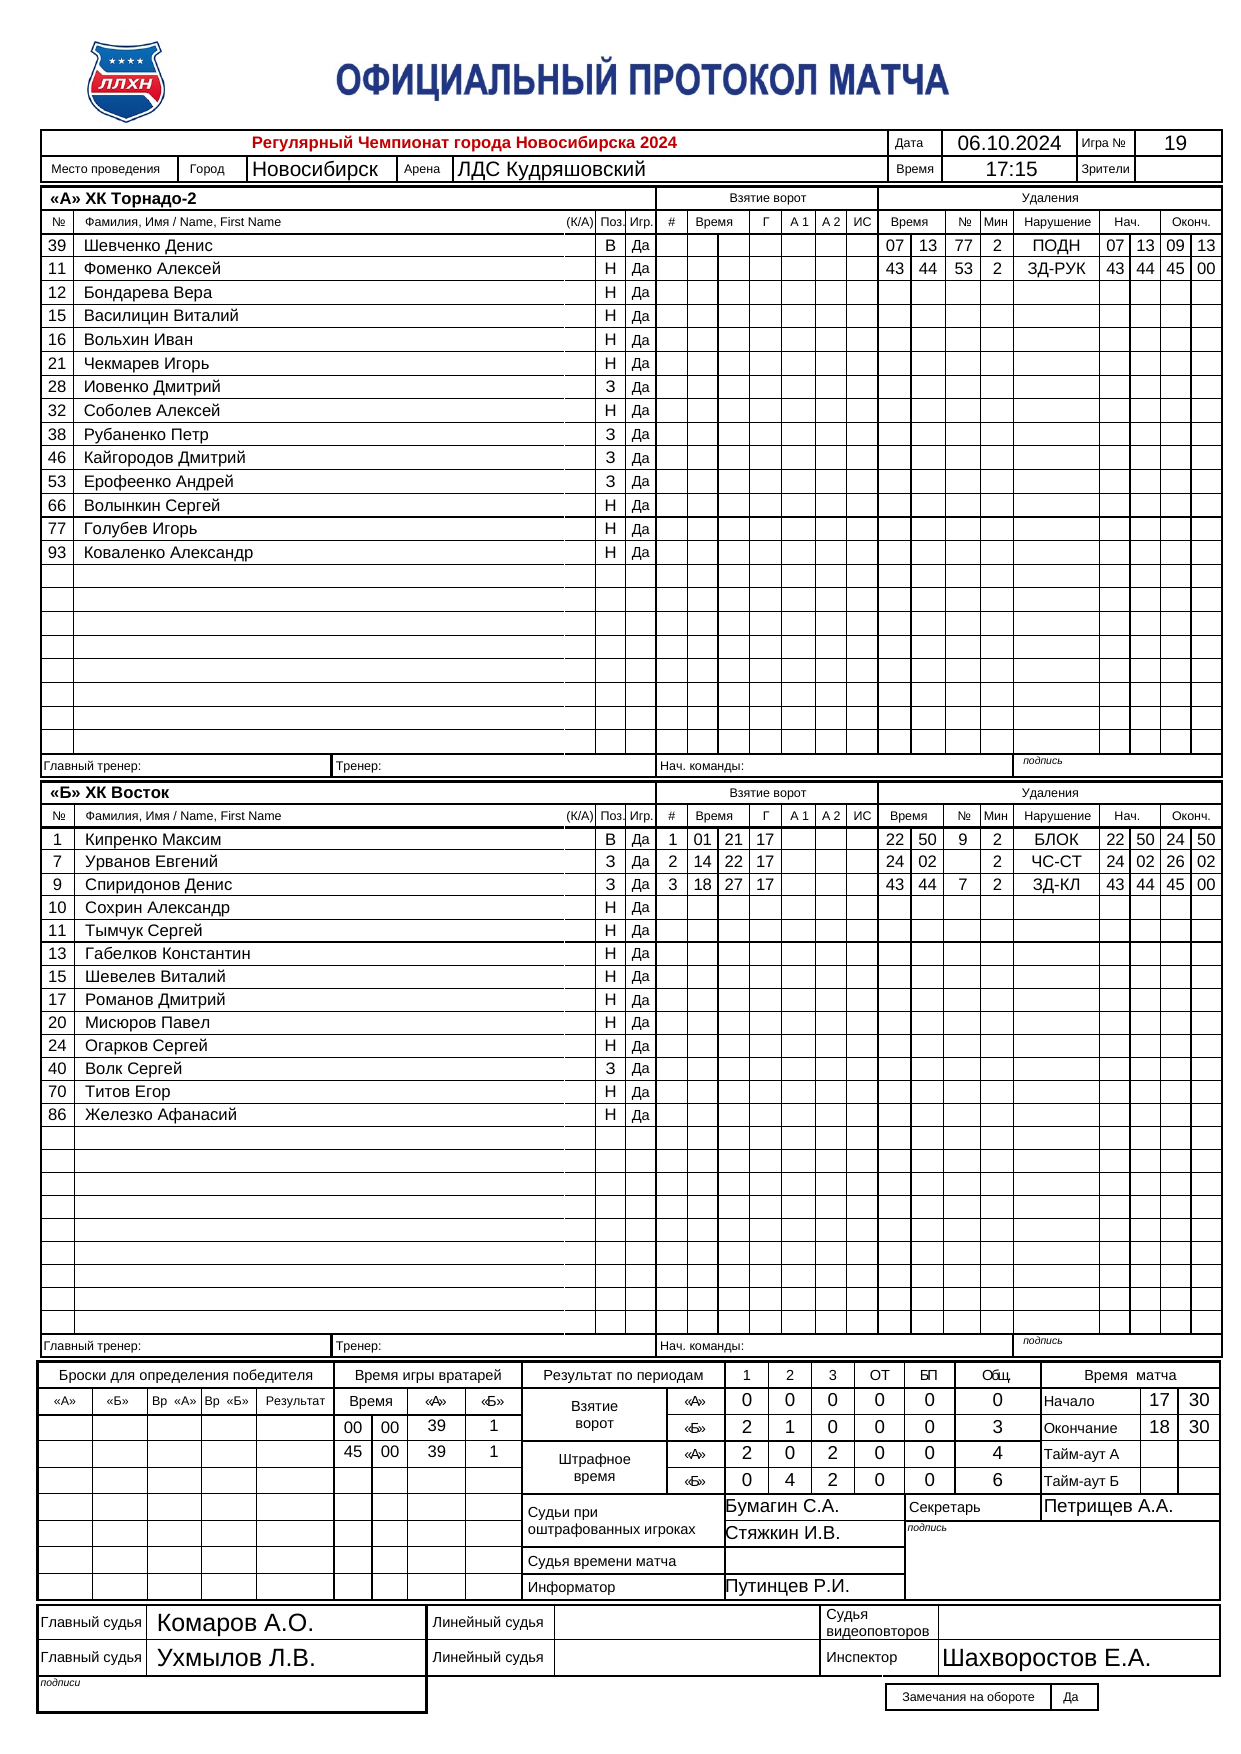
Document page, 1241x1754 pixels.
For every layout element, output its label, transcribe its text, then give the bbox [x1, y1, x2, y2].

table_cell [688, 707, 717, 729]
table_cell [782, 423, 815, 445]
table_cell [816, 920, 846, 941]
table_cell Титов Егор [75, 1081, 564, 1103]
table_cell [335, 1574, 371, 1599]
table_cell Тайм-аут А [1042, 1441, 1140, 1467]
table_cell [879, 1012, 910, 1033]
table_cell 39 [408, 1441, 465, 1467]
table_cell З [596, 470, 625, 493]
table_cell [1161, 399, 1190, 422]
table_cell [981, 1012, 1013, 1033]
table_cell [657, 1035, 687, 1057]
table_cell [912, 1242, 943, 1264]
table_cell [466, 1521, 521, 1546]
table_cell 32 [42, 399, 73, 422]
table_cell [847, 235, 877, 256]
table_cell [750, 565, 781, 587]
table_cell [1100, 1219, 1129, 1241]
table_cell [565, 1035, 595, 1057]
table_cell [816, 1012, 846, 1033]
table_cell [75, 1173, 564, 1195]
table_cell [944, 850, 980, 872]
table_header Да [1052, 1685, 1097, 1709]
table_cell [981, 423, 1013, 445]
table_cell [42, 659, 73, 682]
table_cell [782, 565, 815, 587]
table_cell Вр «А» [148, 1389, 201, 1413]
table_cell [626, 1173, 655, 1195]
table_cell [750, 235, 781, 256]
table_cell Нач. [1100, 211, 1160, 233]
table_cell [202, 1494, 256, 1520]
table_cell [75, 1196, 564, 1218]
table_cell [912, 352, 945, 374]
table_cell [981, 1173, 1013, 1195]
table_cell № [42, 211, 73, 233]
table_cell [1192, 1265, 1221, 1287]
table_cell [428, 1677, 882, 1711]
table_cell Комаров А.О. [147, 1606, 425, 1639]
table_cell [750, 423, 781, 445]
table_cell Да [626, 1104, 655, 1126]
table_cell 00 [373, 1441, 407, 1467]
table_cell [816, 541, 846, 564]
table_cell [257, 1494, 333, 1520]
table_cell [565, 659, 595, 682]
table_cell [719, 352, 749, 374]
table_cell [1100, 1150, 1129, 1172]
table_cell [719, 1173, 749, 1195]
table_cell [1014, 636, 1099, 658]
table_cell [74, 659, 564, 682]
table_cell Тымчук Сергей [75, 920, 564, 941]
table_cell [816, 707, 846, 729]
table_cell [912, 612, 945, 634]
table_cell [257, 1521, 333, 1546]
table_cell [782, 1288, 815, 1310]
table_cell 20 [42, 1012, 74, 1033]
table_cell 13 [1131, 235, 1160, 256]
table_cell Н [596, 328, 625, 351]
table_cell Н [596, 494, 625, 516]
table_cell [1100, 707, 1129, 729]
table_cell Главный судья [39, 1640, 146, 1675]
table_cell Огарков Сергей [75, 1035, 564, 1057]
table_cell 0 [905, 1442, 954, 1467]
table_cell [39, 1494, 92, 1520]
table_cell [719, 588, 749, 611]
table_cell [847, 896, 877, 918]
table_cell [1131, 636, 1160, 658]
table_cell [1131, 565, 1160, 587]
table_cell [944, 1242, 980, 1264]
table_cell [688, 518, 717, 540]
table_cell [626, 683, 655, 706]
table_cell «А» [408, 1389, 465, 1413]
table_cell 01 [688, 829, 717, 849]
table_cell [93, 1574, 147, 1599]
table_cell [1100, 1127, 1129, 1149]
table_header Удаления [879, 188, 1221, 209]
table_cell 17 [42, 989, 74, 1011]
table_cell [847, 588, 877, 611]
table_cell [719, 683, 749, 706]
table_cell Да [626, 850, 655, 872]
table_cell [847, 1035, 877, 1057]
table_cell [816, 1058, 846, 1079]
table_cell [879, 1196, 910, 1218]
table_cell [335, 1547, 371, 1573]
table_cell [719, 659, 749, 682]
table_cell Н [596, 541, 625, 564]
table_cell 24 [1161, 829, 1190, 849]
table_cell [912, 399, 945, 422]
table_cell [750, 612, 781, 634]
table_cell [596, 1127, 625, 1149]
table_cell [596, 636, 625, 658]
table_header Замечания на обороте [887, 1685, 1050, 1709]
table_cell [750, 659, 781, 682]
table_cell [688, 328, 717, 351]
table_cell [657, 707, 687, 729]
table_cell 15 [42, 966, 74, 987]
table_cell Мин [981, 805, 1013, 826]
table_cell [1192, 1127, 1221, 1149]
table_cell [750, 1104, 781, 1126]
table_cell [335, 1468, 371, 1493]
table_cell [42, 1173, 74, 1195]
table_cell № [946, 211, 980, 233]
table_cell БЛОК [1014, 829, 1099, 849]
table_cell [1192, 1242, 1221, 1264]
table_cell [1100, 305, 1129, 327]
table_cell [719, 707, 749, 729]
table_cell 9 [944, 829, 980, 849]
table_cell Н [596, 399, 625, 422]
table_cell [555, 1640, 819, 1675]
table_cell [565, 1288, 595, 1310]
table_cell [1100, 541, 1129, 564]
table_cell 1 [466, 1416, 521, 1440]
table_cell [626, 1219, 655, 1241]
table_cell [912, 494, 945, 516]
table_cell Бумагин С.А. [726, 1495, 904, 1520]
table_cell 2 [812, 1442, 854, 1467]
table_cell [847, 1012, 877, 1033]
table_cell [719, 1127, 749, 1149]
table_cell [657, 1012, 687, 1033]
table_cell [1161, 707, 1190, 729]
table_cell [719, 966, 749, 987]
table_cell Мин [981, 211, 1013, 233]
table_cell [1161, 588, 1190, 611]
table_cell [1131, 920, 1160, 941]
table_cell [565, 829, 595, 849]
table_cell [1100, 470, 1129, 493]
table_cell [816, 1311, 846, 1333]
table_cell [879, 989, 910, 1011]
table_cell 30 [1179, 1415, 1219, 1440]
table_cell [719, 612, 749, 634]
table_cell [879, 470, 910, 493]
table_cell [750, 920, 781, 941]
table_cell [847, 707, 877, 729]
table_cell [1192, 989, 1221, 1011]
table_cell Да [626, 1081, 655, 1103]
table_cell [1100, 896, 1129, 918]
table_cell [719, 1058, 749, 1079]
table_cell [565, 850, 595, 872]
table_cell [39, 1521, 92, 1546]
table_cell [946, 518, 980, 540]
table_cell [1131, 1265, 1160, 1287]
table_cell [596, 659, 625, 682]
table_cell [1014, 1173, 1099, 1195]
table_cell [782, 305, 815, 327]
table_cell [565, 1265, 595, 1287]
table_cell [1100, 1081, 1129, 1103]
table_cell [750, 588, 781, 611]
table_cell Да [626, 874, 655, 895]
table_cell [1100, 518, 1129, 540]
table_cell Место проведения [42, 157, 177, 181]
table_cell [879, 612, 910, 634]
table_cell [816, 943, 846, 964]
table_cell [626, 1150, 655, 1172]
table_cell [1014, 494, 1099, 516]
table_cell [657, 423, 687, 445]
table_cell Г [750, 211, 781, 233]
table_cell Шевелев Виталий [75, 966, 564, 987]
table_cell [847, 1081, 877, 1103]
table_cell [1161, 1081, 1190, 1103]
table_cell [39, 1574, 92, 1599]
table_cell [1131, 1196, 1160, 1218]
table_cell Н [596, 1012, 625, 1033]
table_cell [750, 1265, 781, 1287]
table_cell [719, 1150, 749, 1172]
table_cell [1192, 305, 1221, 327]
table_cell [565, 874, 595, 895]
table_cell Н [596, 896, 625, 918]
table_cell [1131, 541, 1160, 564]
table_header 19 [1136, 131, 1221, 155]
table_cell 13 [1192, 235, 1221, 256]
table_cell [750, 446, 781, 469]
table_cell [981, 470, 1013, 493]
table_cell [657, 1196, 687, 1218]
table_cell [946, 494, 980, 516]
table_cell [657, 730, 687, 753]
table_cell [657, 1081, 687, 1103]
table_cell [466, 1468, 521, 1493]
table_cell [74, 565, 564, 587]
table_cell [750, 989, 781, 1011]
table_cell [148, 1547, 201, 1573]
table_cell 0 [905, 1468, 954, 1493]
table_cell Н [596, 943, 625, 964]
table_cell 43 [879, 874, 910, 895]
table_cell Соболев Алексей [74, 399, 564, 422]
table_cell [782, 1035, 815, 1057]
table_cell 7 [944, 874, 980, 895]
table_cell [879, 352, 910, 374]
table_cell [688, 683, 717, 706]
table_cell [1014, 896, 1099, 918]
table_cell [750, 1242, 781, 1264]
table_cell [565, 966, 595, 987]
table_cell [816, 1242, 846, 1264]
table_cell [816, 1127, 846, 1149]
table_cell [1100, 1196, 1129, 1218]
table_cell [657, 446, 687, 469]
table_cell [946, 588, 980, 611]
table_cell Чекмарев Игорь [74, 352, 564, 374]
table_cell [373, 1494, 407, 1520]
table_cell «Б» [93, 1389, 147, 1413]
table_cell [726, 1548, 904, 1573]
table_cell Да [626, 989, 655, 1011]
table_cell 4 [769, 1468, 811, 1493]
table_cell [816, 1219, 846, 1241]
table_cell [1014, 1150, 1099, 1172]
table_cell [1192, 470, 1221, 493]
table_cell [782, 989, 815, 1011]
table_cell [565, 989, 595, 1011]
table_cell Судья времени матча [523, 1548, 724, 1573]
table_cell [1161, 1242, 1190, 1264]
table_cell [335, 1494, 371, 1520]
table_cell [688, 1150, 717, 1172]
table_cell 3 [657, 874, 687, 895]
table_cell 43 [1100, 874, 1129, 895]
table_cell [879, 896, 910, 918]
table_cell Время [688, 211, 749, 233]
table_cell 27 [719, 874, 749, 895]
table_cell Романов Дмитрий [75, 989, 564, 1011]
table_cell [565, 541, 595, 564]
table_cell Судьи при оштрафованных игроках [523, 1495, 724, 1546]
table_cell [879, 399, 910, 422]
table_header Время игры вратарей [335, 1363, 521, 1387]
table_cell [335, 1521, 371, 1546]
table_cell 17:15 [943, 157, 1076, 181]
table_cell [1100, 352, 1129, 374]
table_cell [750, 896, 781, 918]
table_cell 0 [855, 1389, 904, 1413]
table_cell [981, 352, 1013, 374]
table_cell [1161, 989, 1190, 1011]
table_cell Да [626, 541, 655, 564]
table_cell Да [626, 352, 655, 374]
table_cell Фамилия, Имя / Name, First Name [75, 805, 565, 826]
table_cell [981, 588, 1013, 611]
table_cell [657, 399, 687, 422]
table_cell [1161, 423, 1190, 445]
table_cell Главный тренер: [42, 755, 330, 776]
table_header ОТ [855, 1363, 904, 1387]
table_cell [1014, 1196, 1099, 1218]
table_cell [847, 829, 877, 849]
table_cell Н [596, 966, 625, 987]
table_cell [657, 1127, 687, 1149]
table_cell 45 [335, 1441, 371, 1467]
table_cell [879, 1311, 910, 1333]
table_cell [596, 1311, 625, 1333]
table_cell [1014, 1288, 1099, 1310]
table_cell [782, 352, 815, 374]
table_cell [1014, 565, 1099, 587]
table_cell [565, 707, 595, 729]
table_cell [944, 989, 980, 1011]
table_header 3 [812, 1363, 854, 1387]
table_cell 30 [1179, 1389, 1219, 1413]
table_cell 17 [750, 850, 781, 872]
table_cell [782, 636, 815, 658]
table_cell [75, 1311, 564, 1333]
table_cell Да [626, 943, 655, 964]
table_cell [1131, 494, 1160, 516]
table_cell [565, 896, 595, 918]
table_cell [847, 989, 877, 1011]
table_cell [1192, 565, 1221, 587]
table_cell [42, 1288, 74, 1310]
table_cell [912, 1058, 943, 1079]
table_cell [750, 730, 781, 753]
table_cell [981, 730, 1013, 753]
table_cell [1014, 1127, 1099, 1149]
table_cell [1014, 1265, 1099, 1287]
table_cell Поз. [596, 211, 625, 233]
table_cell [1192, 920, 1221, 941]
table_header «Б» ХК Восток [42, 783, 655, 803]
table_cell [750, 1035, 781, 1057]
table_cell [565, 305, 595, 327]
table_cell [719, 257, 749, 280]
table_cell [1131, 730, 1160, 753]
table_cell [74, 636, 564, 658]
table_cell [1100, 1288, 1129, 1310]
table_cell [626, 1265, 655, 1287]
table_cell [626, 1288, 655, 1310]
table_cell [1161, 518, 1190, 540]
table_cell [565, 235, 595, 256]
table_cell З [596, 423, 625, 445]
table_cell [596, 1219, 625, 1241]
table_cell [1100, 328, 1129, 351]
table_cell Да [626, 376, 655, 398]
table_cell Поз. [596, 805, 625, 826]
table_cell [93, 1494, 147, 1520]
table_cell [1100, 636, 1129, 658]
table_cell 0 [812, 1389, 854, 1413]
table_cell «Б» [668, 1468, 724, 1493]
table_cell [1014, 305, 1099, 327]
table_cell 6 [956, 1468, 1040, 1493]
table_cell [39, 1416, 92, 1440]
table_cell [1014, 1035, 1099, 1057]
table_cell [719, 518, 749, 540]
table_cell Железко Афанасий [75, 1104, 564, 1126]
table_cell [782, 1311, 815, 1333]
table_cell [912, 1311, 943, 1333]
table_cell [688, 541, 717, 564]
table_cell [93, 1441, 147, 1467]
table_cell [1192, 1081, 1221, 1103]
table_cell [1161, 1288, 1190, 1310]
table_cell Иовенко Дмитрий [74, 376, 564, 398]
table_cell [408, 1468, 465, 1493]
table_cell 0 [905, 1415, 954, 1440]
table_cell Новосибирск [248, 157, 396, 181]
table_cell [782, 541, 815, 564]
table_cell [688, 1219, 717, 1241]
table_cell [202, 1574, 256, 1599]
table_cell Нач. команды: [657, 755, 1012, 776]
table_cell [657, 612, 687, 634]
table_cell [1161, 683, 1190, 706]
table_cell [719, 470, 749, 493]
table_header Регулярный Чемпионат города Новосибирска 2024 [42, 131, 887, 155]
table_cell Да [626, 518, 655, 540]
table_cell [626, 1196, 655, 1218]
table_cell [657, 683, 687, 706]
table_cell [565, 1081, 595, 1103]
picture [5, 28, 1179, 129]
table_cell [148, 1468, 201, 1493]
table_cell [719, 989, 749, 1011]
table_cell [847, 920, 877, 941]
table_cell [879, 1035, 910, 1057]
table_cell [719, 305, 749, 327]
table_cell [946, 352, 980, 374]
table_cell [782, 1219, 815, 1241]
table_cell Фамилия, Имя / Name, First Name [74, 211, 565, 233]
table_cell [596, 1265, 625, 1287]
table_cell [750, 518, 781, 540]
table_cell [883, 1677, 1220, 1681]
table_cell 14 [688, 850, 717, 872]
table_cell Нач. [1100, 805, 1160, 826]
table_cell [202, 1521, 256, 1546]
table_cell [816, 1035, 846, 1057]
table_cell [408, 1574, 465, 1599]
table_cell [1131, 896, 1160, 918]
table_cell [688, 920, 717, 941]
table_cell [847, 1219, 877, 1241]
table_cell [879, 1058, 910, 1079]
table_cell [847, 1311, 877, 1333]
table_cell Время [688, 805, 749, 826]
table_cell [688, 1242, 717, 1264]
table_cell [847, 352, 877, 374]
table_cell [816, 423, 846, 445]
table_cell [1161, 376, 1190, 398]
table_header 06.10.2024 [943, 131, 1076, 155]
table_cell [1100, 1035, 1129, 1057]
table_header Взятие ворот [657, 188, 877, 209]
table_cell [1192, 707, 1221, 729]
table_cell 53 [42, 470, 73, 493]
table_cell 0 [855, 1442, 904, 1467]
table_cell [912, 636, 945, 658]
table_cell 0 [769, 1389, 811, 1413]
table_cell [750, 1127, 781, 1149]
table_cell А 1 [782, 211, 815, 233]
table_cell «А» [39, 1389, 92, 1413]
table_cell [373, 1468, 407, 1493]
table_cell [1192, 659, 1221, 682]
table_cell [93, 1468, 147, 1493]
table_cell [1192, 1104, 1221, 1126]
table_cell [782, 683, 815, 706]
table_cell [1161, 612, 1190, 634]
table_cell [981, 1311, 1013, 1333]
table_cell Н [596, 1035, 625, 1057]
table_cell [565, 612, 595, 634]
table_cell [750, 1196, 781, 1218]
table_cell 16 [42, 328, 73, 351]
table_cell [879, 966, 910, 987]
table_cell Взятие ворот [523, 1389, 666, 1440]
table_cell [565, 1150, 595, 1172]
table_cell Инспектор [821, 1640, 938, 1675]
table_cell [1131, 1242, 1160, 1264]
table_cell [944, 1219, 980, 1241]
table_cell [750, 352, 781, 374]
table_cell [981, 541, 1013, 564]
table_cell [657, 565, 687, 587]
table_cell [688, 446, 717, 469]
table_cell [719, 399, 749, 422]
table_cell [912, 588, 945, 611]
table_cell [782, 1127, 815, 1149]
table_cell [847, 257, 877, 280]
table_cell [1161, 281, 1190, 303]
table_cell Н [596, 518, 625, 540]
table_cell Да [626, 305, 655, 327]
table_cell [565, 636, 595, 658]
table_cell [879, 305, 910, 327]
table_cell [657, 966, 687, 987]
table_cell [1161, 943, 1190, 964]
table_cell [912, 1081, 943, 1103]
table_cell [1100, 376, 1129, 398]
table_cell 00 [1192, 874, 1221, 895]
table_cell [912, 943, 943, 964]
table_cell [1131, 376, 1160, 398]
table_cell ЗД-РУК [1014, 257, 1099, 280]
table_cell [750, 943, 781, 964]
table_cell [879, 588, 910, 611]
table_cell Шевченко Денис [74, 235, 564, 256]
table_cell Да [626, 494, 655, 516]
table_cell [1131, 707, 1160, 729]
table_cell Оконч. [1161, 211, 1221, 233]
table_cell [688, 352, 717, 374]
table_cell [688, 281, 717, 303]
table_cell [879, 541, 910, 564]
table_cell [657, 920, 687, 941]
table_cell [1136, 157, 1221, 181]
table_cell [782, 235, 815, 256]
table_cell [1014, 352, 1099, 374]
table_cell [202, 1468, 256, 1493]
table_cell [1014, 1104, 1099, 1126]
table_cell [912, 305, 945, 327]
table_cell [657, 541, 687, 564]
table_cell [688, 966, 717, 987]
table_cell [1100, 588, 1129, 611]
table_cell [782, 328, 815, 351]
table_cell 44 [912, 257, 945, 280]
table_cell [1192, 328, 1221, 351]
table_cell [1100, 730, 1129, 753]
table_cell Мисюров Павел [75, 1012, 564, 1033]
table_cell 7 [42, 850, 74, 872]
table_cell Н [596, 1104, 625, 1126]
table_cell [1131, 1150, 1160, 1172]
table_cell Волк Сергей [75, 1058, 564, 1079]
table_cell подписи [39, 1677, 425, 1711]
table_cell 10 [42, 896, 74, 918]
table_cell [257, 1416, 333, 1440]
table_cell [257, 1547, 333, 1573]
table_cell [912, 920, 943, 941]
table_cell [981, 399, 1013, 422]
table_cell Фоменко Алексей [74, 257, 564, 280]
table_cell Да [626, 257, 655, 280]
table_cell [847, 1058, 877, 1079]
table_cell [946, 565, 980, 587]
table_header «А» ХК Торнадо-2 [42, 188, 655, 209]
table_cell [657, 494, 687, 516]
table_cell [1014, 1058, 1099, 1079]
table_cell Начало [1042, 1389, 1140, 1413]
table_cell ИС [847, 805, 877, 826]
table_cell [74, 707, 564, 729]
table_cell [42, 588, 73, 611]
table_cell 44 [1131, 257, 1160, 280]
table_cell «А» [668, 1389, 724, 1413]
table_cell [912, 541, 945, 564]
table_cell [847, 1127, 877, 1149]
table_cell [816, 494, 846, 516]
table_cell Секретарь [906, 1495, 1040, 1520]
table_cell [596, 612, 625, 634]
table_cell Игр. [626, 805, 655, 826]
table_cell [912, 376, 945, 398]
table_cell [847, 874, 877, 895]
table_cell 24 [879, 850, 910, 872]
table_cell [719, 423, 749, 445]
table_cell Время [879, 211, 945, 233]
table_cell Н [596, 352, 625, 374]
table_cell Город [179, 157, 246, 181]
table_cell [847, 683, 877, 706]
table_cell [1161, 896, 1190, 918]
table_cell [1100, 1242, 1129, 1264]
table_cell Н [596, 1081, 625, 1103]
table_cell [912, 989, 943, 1011]
table_cell [946, 683, 980, 706]
table_cell [1014, 966, 1099, 987]
table_cell [1100, 1058, 1129, 1079]
table_cell [981, 896, 1013, 918]
table_cell [782, 874, 815, 895]
table_cell [1014, 446, 1099, 469]
table_cell [750, 966, 781, 987]
table_cell [626, 707, 655, 729]
table_cell [912, 730, 945, 753]
table_header 2 [769, 1363, 811, 1387]
table_cell [596, 565, 625, 587]
table_cell 2 [981, 874, 1013, 895]
table_cell Да [626, 1058, 655, 1079]
table_cell [847, 636, 877, 658]
table_cell [688, 1058, 717, 1079]
table_cell [565, 257, 595, 280]
table_cell [912, 707, 945, 729]
table_cell [912, 683, 945, 706]
table_cell [879, 659, 910, 682]
table_cell [719, 920, 749, 941]
table_cell Н [596, 920, 625, 941]
table_cell Да [626, 829, 655, 849]
table_cell [657, 281, 687, 303]
table_cell [1161, 328, 1190, 351]
table_cell ИС [847, 211, 877, 233]
table_cell [1100, 683, 1129, 706]
table_cell [1131, 518, 1160, 540]
table_cell [1100, 423, 1129, 445]
table_cell [719, 896, 749, 918]
table_cell З [596, 1058, 625, 1079]
table_cell 2 [981, 235, 1013, 256]
table_cell [1131, 423, 1160, 445]
table_cell 2 [981, 829, 1013, 849]
table_cell [847, 943, 877, 964]
table_cell Время [889, 157, 941, 181]
table_cell [39, 1468, 92, 1493]
table_cell 45 [1161, 257, 1190, 280]
table_cell [1161, 1012, 1190, 1033]
table_cell [688, 943, 717, 964]
table_cell [981, 612, 1013, 634]
table_cell [981, 659, 1013, 682]
table_cell Путинцев Р.И. [726, 1575, 904, 1599]
table_cell Вр «Б» [202, 1389, 256, 1413]
table_cell Главный тренер: [42, 1335, 330, 1356]
table_cell [202, 1441, 256, 1467]
table_cell [657, 328, 687, 351]
table_cell [719, 1265, 749, 1287]
table_cell [1192, 1058, 1221, 1079]
table_cell Вольхин Иван [74, 328, 564, 351]
table_cell [1099, 1682, 1220, 1711]
table_cell [1014, 1242, 1099, 1264]
table_cell [565, 328, 595, 351]
table_cell [944, 1196, 980, 1218]
table_cell [1131, 1081, 1160, 1103]
table_cell [688, 1012, 717, 1033]
table_cell 40 [42, 1058, 74, 1079]
table_cell [719, 565, 749, 587]
table_cell [565, 1196, 595, 1218]
table_cell [466, 1547, 521, 1573]
table_cell 39 [408, 1416, 465, 1440]
table_cell [750, 707, 781, 729]
table_cell [657, 518, 687, 540]
table_cell [782, 850, 815, 872]
table_cell [750, 376, 781, 398]
table_cell [912, 518, 945, 540]
table_cell [912, 896, 943, 918]
table_cell [816, 1081, 846, 1103]
table_cell Да [626, 328, 655, 351]
table_cell 2 [981, 850, 1013, 872]
table_cell Волынкин Сергей [74, 494, 564, 516]
table_cell [75, 1242, 564, 1264]
table_cell [1192, 518, 1221, 540]
table_cell 22 [1100, 829, 1129, 849]
table_cell [750, 494, 781, 516]
table_cell [1192, 446, 1221, 469]
table_cell [373, 1574, 407, 1599]
table_cell [42, 1311, 74, 1333]
table_cell Ерофеенко Андрей [74, 470, 564, 493]
table_cell [981, 1265, 1013, 1287]
table_cell 1 [769, 1415, 811, 1440]
table_cell [565, 920, 595, 941]
table_cell [879, 1104, 910, 1126]
table_cell [688, 1196, 717, 1218]
table_cell [981, 707, 1013, 729]
table_cell «Б» [668, 1415, 724, 1440]
table_cell [1161, 1127, 1190, 1149]
table_cell [1141, 1468, 1177, 1493]
table_cell [74, 730, 564, 753]
table_cell 2 [657, 850, 687, 872]
table_cell [1100, 1311, 1129, 1333]
table_cell 13 [42, 943, 74, 964]
table_cell Н [596, 257, 625, 280]
table_cell [816, 305, 846, 327]
table_cell [782, 588, 815, 611]
table_cell [946, 376, 980, 398]
table_cell [626, 659, 655, 682]
table_cell 0 [726, 1468, 768, 1493]
table_cell 44 [912, 874, 943, 895]
table_cell [565, 730, 595, 753]
table_cell [816, 659, 846, 682]
table_cell [42, 636, 73, 658]
table_cell Стяжкин И.В. [726, 1521, 904, 1546]
table_cell [816, 470, 846, 493]
table_cell [1100, 446, 1129, 469]
table_cell [42, 1150, 74, 1172]
table_cell [719, 1311, 749, 1333]
table_cell [816, 446, 846, 469]
table_cell [847, 850, 877, 872]
table_cell [565, 352, 595, 374]
table_cell [750, 1288, 781, 1310]
table_cell [719, 1242, 749, 1264]
table_cell 11 [42, 920, 74, 941]
table_cell [1192, 376, 1221, 398]
table_cell [1100, 920, 1129, 941]
table_cell [946, 446, 980, 469]
table_cell 02 [1131, 850, 1160, 872]
table_cell 21 [719, 829, 749, 849]
table_cell [1192, 730, 1221, 753]
table_cell [912, 281, 945, 303]
table_cell [565, 1127, 595, 1149]
table_cell [816, 683, 846, 706]
table_cell [816, 399, 846, 422]
table_cell [688, 305, 717, 327]
table_cell [1014, 470, 1099, 493]
table_cell [657, 1104, 687, 1126]
table_cell Голубев Игорь [74, 518, 564, 540]
table_header Броски для определения победителя [39, 1363, 333, 1387]
table_cell 2 [726, 1415, 768, 1440]
table_cell Петрищев А.А. [1042, 1495, 1219, 1520]
table_cell [782, 659, 815, 682]
table_cell [626, 1242, 655, 1264]
table_cell [657, 989, 687, 1011]
table_cell [596, 707, 625, 729]
table_cell [782, 1265, 815, 1287]
table_cell [1161, 1035, 1190, 1057]
table_cell [1014, 588, 1099, 611]
table_cell [847, 305, 877, 327]
table_cell [626, 588, 655, 611]
table_cell [719, 1035, 749, 1057]
table_cell подпись [1014, 755, 1221, 776]
table_cell [912, 1127, 943, 1149]
table_cell [688, 1127, 717, 1149]
table_cell [657, 588, 687, 611]
table_cell [1100, 1173, 1129, 1195]
table_cell Да [626, 446, 655, 469]
table_cell [688, 1035, 717, 1057]
table_cell [688, 565, 717, 587]
table_cell [847, 399, 877, 422]
table_cell [816, 612, 846, 634]
table_cell [74, 612, 564, 634]
table_cell [688, 423, 717, 445]
table_cell [688, 1265, 717, 1287]
table_cell [202, 1547, 256, 1573]
table_cell [946, 541, 980, 564]
table_cell [1014, 659, 1099, 682]
table_cell [565, 446, 595, 469]
table_cell 2 [726, 1442, 768, 1467]
table_cell [657, 896, 687, 918]
table_cell А 2 [816, 805, 846, 826]
table_cell Время [335, 1389, 407, 1413]
table_cell [1131, 1104, 1160, 1126]
table_cell 1 [657, 829, 687, 849]
table_cell [466, 1574, 521, 1599]
table_cell [719, 1012, 749, 1033]
table_cell [1161, 636, 1190, 658]
table_cell [944, 1104, 980, 1126]
table_cell [879, 281, 910, 303]
table_cell [719, 636, 749, 658]
table_cell [946, 612, 980, 634]
table_cell «Б » [466, 1389, 521, 1413]
table_cell [408, 1494, 465, 1520]
table_cell [1192, 1219, 1221, 1241]
table_cell [1100, 565, 1129, 587]
table_cell 17 [1141, 1389, 1177, 1413]
table_cell Шахворостов Е.А. [939, 1640, 1219, 1675]
table_cell # [657, 211, 687, 233]
table_cell [657, 943, 687, 964]
table_cell [1161, 1173, 1190, 1195]
table_cell [1192, 494, 1221, 516]
table_cell 0 [855, 1468, 904, 1493]
table_cell [879, 423, 910, 445]
table_cell [373, 1521, 407, 1546]
table_cell [1161, 1058, 1190, 1079]
table_cell [148, 1494, 201, 1520]
table_cell [596, 1242, 625, 1264]
table_cell [565, 399, 595, 422]
table_cell [657, 636, 687, 658]
table_cell [1192, 1196, 1221, 1218]
table_cell [981, 1058, 1013, 1079]
table_cell [816, 730, 846, 753]
table_cell 53 [946, 257, 980, 280]
table_cell [1100, 966, 1129, 987]
table_cell [912, 565, 945, 587]
table_cell [816, 966, 846, 987]
table_cell [1014, 423, 1099, 445]
table_cell 0 [855, 1415, 904, 1440]
table_cell ЛДС Кудряшовский [454, 157, 887, 181]
table_cell А 1 [782, 805, 815, 826]
table_cell [1014, 707, 1099, 729]
table_cell [750, 636, 781, 658]
table_cell Да [626, 281, 655, 303]
table_cell [782, 707, 815, 729]
table_cell [782, 446, 815, 469]
table_cell [981, 636, 1013, 658]
table_cell [1161, 920, 1190, 941]
table_cell 07 [1100, 235, 1129, 256]
table_cell [1192, 683, 1221, 706]
table_cell [1192, 636, 1221, 658]
table_cell [879, 376, 910, 398]
table_cell [1161, 966, 1190, 987]
table_cell [1100, 399, 1129, 422]
table_cell [75, 1150, 564, 1172]
table_cell [719, 1104, 749, 1126]
table_cell 3 [956, 1415, 1040, 1440]
table_cell З [596, 446, 625, 469]
table_cell [1192, 943, 1221, 964]
table_cell [946, 305, 980, 327]
table_cell [257, 1574, 333, 1599]
table_cell 17 [750, 874, 781, 895]
table_cell 38 [42, 423, 73, 445]
table_cell [1161, 1219, 1190, 1241]
table_cell [1161, 352, 1190, 374]
table_cell [912, 1150, 943, 1172]
table_cell [847, 1242, 877, 1264]
table_cell [847, 1196, 877, 1218]
table_cell [42, 1127, 74, 1149]
table_cell [912, 1265, 943, 1287]
table_cell [1161, 1311, 1190, 1333]
table_cell [847, 1173, 877, 1195]
table_cell [750, 305, 781, 327]
table_cell [847, 446, 877, 469]
table_cell Рубаненко Петр [74, 423, 564, 445]
table_cell [981, 446, 1013, 469]
table_cell 39 [42, 235, 73, 256]
table_cell [565, 1012, 595, 1033]
table_cell [816, 281, 846, 303]
table_cell [719, 1288, 749, 1310]
table_cell [944, 1058, 980, 1079]
table_cell [565, 565, 595, 587]
table_cell [912, 1173, 943, 1195]
table_cell [981, 683, 1013, 706]
table_cell [879, 1219, 910, 1241]
table_cell [565, 1242, 595, 1264]
table_cell [944, 920, 980, 941]
table_cell [750, 1058, 781, 1079]
table_cell 86 [42, 1104, 74, 1126]
table_cell [879, 920, 910, 941]
table_cell [912, 423, 945, 445]
table_cell [981, 966, 1013, 987]
table_cell [946, 281, 980, 303]
table_cell [596, 683, 625, 706]
table_cell [688, 494, 717, 516]
table_cell [719, 328, 749, 351]
table_cell [782, 1081, 815, 1103]
table_cell [688, 470, 717, 493]
table_cell [1161, 1104, 1190, 1126]
table_cell [1100, 612, 1129, 634]
table_cell Линейный судья [428, 1606, 554, 1639]
table_cell [42, 683, 73, 706]
table_cell [1014, 1311, 1099, 1333]
table_cell [750, 281, 781, 303]
table_cell [944, 1081, 980, 1103]
table_cell 50 [912, 829, 943, 849]
table_cell [1131, 399, 1160, 422]
table_cell [1014, 989, 1099, 1011]
table_cell [981, 943, 1013, 964]
table_cell [816, 352, 846, 374]
table_cell 15 [42, 305, 73, 327]
table_cell [782, 612, 815, 634]
table_cell [1131, 305, 1160, 327]
table_cell [1131, 1173, 1160, 1195]
table_cell [847, 612, 877, 634]
table_cell [1161, 730, 1190, 753]
table_cell 1 [466, 1441, 521, 1467]
table_cell [944, 1311, 980, 1333]
table_cell [981, 1242, 1013, 1264]
table_cell [75, 1265, 564, 1287]
table_cell 22 [879, 829, 910, 849]
table_cell [946, 730, 980, 753]
table_cell [981, 1104, 1013, 1126]
table_cell [719, 235, 749, 256]
table_cell [719, 943, 749, 964]
table_cell 13 [912, 235, 945, 256]
table_header Результат по периодам [523, 1363, 724, 1387]
table_cell [688, 588, 717, 611]
table_cell [657, 659, 687, 682]
table_cell [1131, 1288, 1160, 1310]
table_cell [657, 257, 687, 280]
table_cell 18 [1141, 1415, 1177, 1440]
table_cell [782, 470, 815, 493]
table_cell 00 [373, 1416, 407, 1440]
table_cell [373, 1547, 407, 1573]
table_cell [565, 683, 595, 706]
table_cell [847, 494, 877, 516]
table_cell [981, 518, 1013, 540]
table_cell [847, 1288, 877, 1310]
table_cell [1014, 730, 1099, 753]
table_cell [1161, 494, 1190, 516]
table_cell Да [626, 399, 655, 422]
table_cell [782, 281, 815, 303]
table_cell 50 [1192, 829, 1221, 849]
table_cell Н [596, 305, 625, 327]
table_cell [565, 1311, 595, 1333]
table_cell [946, 636, 980, 658]
table_cell [626, 565, 655, 587]
table_cell [847, 730, 877, 753]
table_cell [42, 1242, 74, 1264]
table_cell [816, 896, 846, 918]
table_header 1 [726, 1363, 768, 1387]
table_cell [657, 470, 687, 493]
table_cell 02 [1192, 850, 1221, 872]
table_cell [816, 1173, 846, 1195]
table_cell [816, 328, 846, 351]
table_cell [816, 1288, 846, 1310]
table_cell 28 [42, 376, 73, 398]
table_cell [750, 683, 781, 706]
table_cell [981, 376, 1013, 398]
table_cell [1192, 1150, 1221, 1172]
table_cell [626, 636, 655, 658]
table_cell [981, 565, 1013, 587]
table_cell 77 [42, 518, 73, 540]
table_cell [1192, 966, 1221, 987]
table_cell [782, 1104, 815, 1126]
table_cell [1192, 588, 1221, 611]
table_cell [1192, 423, 1221, 445]
table_cell [626, 1127, 655, 1149]
table_header Взятие ворот [657, 783, 877, 803]
table_cell Габелков Константин [75, 943, 564, 964]
table_header Удаления [879, 783, 1221, 803]
table_cell [688, 376, 717, 398]
table_cell [981, 328, 1013, 351]
table_cell [981, 1288, 1013, 1310]
table_cell [879, 518, 910, 540]
table_cell [1192, 1173, 1221, 1195]
table_cell [257, 1468, 333, 1493]
table_cell [750, 1150, 781, 1172]
table_cell В [596, 235, 625, 256]
table_cell [1161, 470, 1190, 493]
table_cell 66 [42, 494, 73, 516]
table_cell 24 [1100, 850, 1129, 872]
table_cell [1014, 920, 1099, 941]
table_cell [1192, 399, 1221, 422]
table_cell [565, 1219, 595, 1241]
table_cell [1161, 446, 1190, 469]
table_cell (К/А) [565, 211, 595, 233]
table_cell [466, 1494, 521, 1520]
table_cell [782, 494, 815, 516]
table_cell [74, 588, 564, 611]
table_cell [912, 470, 945, 493]
table_cell [688, 1104, 717, 1126]
table_cell [657, 1219, 687, 1241]
table_cell [657, 1311, 687, 1333]
table_cell [657, 1288, 687, 1310]
table_cell [565, 943, 595, 964]
table_cell [657, 352, 687, 374]
table_cell [782, 257, 815, 280]
table_cell [847, 1104, 877, 1126]
table_cell 0 [812, 1415, 854, 1440]
table_cell [782, 376, 815, 398]
table_cell [847, 518, 877, 540]
table_cell [1161, 659, 1190, 682]
table_cell [912, 1196, 943, 1218]
table_cell [565, 494, 595, 516]
table_cell [750, 470, 781, 493]
table_cell [1131, 943, 1160, 964]
table_cell [847, 1150, 877, 1172]
table_cell [1179, 1468, 1219, 1493]
table_cell [657, 1242, 687, 1264]
table_cell [750, 1012, 781, 1033]
table_header Время матча [1042, 1363, 1219, 1387]
table_cell [816, 989, 846, 1011]
table_cell 70 [42, 1081, 74, 1103]
table_cell [596, 1196, 625, 1218]
table_cell [1014, 1219, 1099, 1241]
table_cell [750, 328, 781, 351]
table_cell [42, 1265, 74, 1287]
table_cell [1100, 1104, 1129, 1126]
table_cell 2 [981, 257, 1013, 280]
table_cell 11 [42, 257, 73, 280]
table_cell [257, 1441, 333, 1467]
table_cell [42, 707, 73, 729]
table_cell Оконч. [1161, 805, 1221, 826]
table_cell 45 [1161, 874, 1190, 895]
table_cell 44 [1131, 874, 1160, 895]
table_cell [1192, 896, 1221, 918]
table_cell [912, 328, 945, 351]
table_cell [879, 1242, 910, 1264]
table_cell [657, 305, 687, 327]
table_cell [565, 470, 595, 493]
table_cell [946, 423, 980, 445]
table_cell [816, 1196, 846, 1218]
table_cell Да [626, 1035, 655, 1057]
table_cell подпись [906, 1522, 1219, 1599]
table_cell [719, 1196, 749, 1218]
table_cell 18 [688, 874, 717, 895]
table_cell [944, 1035, 980, 1057]
table_cell [847, 423, 877, 445]
table_cell З [596, 874, 625, 895]
table_cell [1100, 1265, 1129, 1287]
table_cell [944, 1150, 980, 1172]
table_cell [879, 446, 910, 469]
table_cell [944, 1265, 980, 1287]
table_cell 21 [42, 352, 73, 374]
table_cell [93, 1547, 147, 1573]
table_cell [944, 896, 980, 918]
table_cell 93 [42, 541, 73, 564]
table_cell [1131, 352, 1160, 374]
table_cell [1014, 612, 1099, 634]
table_cell [1014, 541, 1099, 564]
table_cell [782, 1242, 815, 1264]
table_cell [816, 518, 846, 540]
table_cell Тайм-аут Б [1042, 1468, 1140, 1493]
table_cell ПОДН [1014, 235, 1099, 256]
table_cell [912, 1288, 943, 1310]
table_cell [816, 850, 846, 872]
table_cell [912, 1104, 943, 1126]
table_cell [1131, 966, 1160, 987]
table_cell [879, 328, 910, 351]
table_cell [565, 518, 595, 540]
table_cell [879, 1081, 910, 1103]
table_cell [981, 281, 1013, 303]
table_cell [879, 1127, 910, 1149]
table_cell [688, 730, 717, 753]
table_cell Урванов Евгений [75, 850, 564, 872]
table_cell 0 [905, 1389, 954, 1413]
table_cell [42, 1196, 74, 1218]
table_cell [1131, 683, 1160, 706]
table_cell [1192, 541, 1221, 564]
table_cell [847, 1265, 877, 1287]
table_cell [750, 1081, 781, 1103]
table_cell Результат [257, 1389, 333, 1413]
table_cell [1131, 1012, 1160, 1033]
table_cell [1131, 612, 1160, 634]
table_cell [719, 730, 749, 753]
table_cell Да [626, 235, 655, 256]
table_cell [981, 1219, 1013, 1241]
table_cell [1131, 588, 1160, 611]
table_cell Тренер: [333, 1335, 655, 1356]
table_cell [565, 588, 595, 611]
table_cell [782, 518, 815, 540]
table_cell [596, 1288, 625, 1310]
table_cell Коваленко Александр [74, 541, 564, 564]
table_cell [782, 896, 815, 918]
table_cell [879, 1288, 910, 1310]
table_cell [1131, 989, 1160, 1011]
table_cell [42, 565, 73, 587]
table_cell Арена [398, 157, 452, 181]
table_cell подпись [1014, 1335, 1221, 1356]
table_cell [148, 1416, 201, 1440]
table_header Игра № [1078, 131, 1134, 155]
table_cell [719, 1219, 749, 1241]
table_cell Штрафное время [523, 1442, 666, 1493]
table_cell [688, 989, 717, 1011]
table_cell [688, 235, 717, 256]
table_cell [816, 1265, 846, 1287]
table_cell [688, 1081, 717, 1103]
table_cell 24 [42, 1035, 74, 1057]
table_cell [816, 874, 846, 895]
table_cell Да [626, 920, 655, 941]
table_cell [1161, 565, 1190, 587]
table_cell 12 [42, 281, 73, 303]
table_cell [1100, 659, 1129, 682]
table_cell [555, 1606, 819, 1639]
table_cell [74, 683, 564, 706]
table_cell Да [626, 1012, 655, 1033]
table_cell [782, 966, 815, 987]
table_cell [688, 659, 717, 682]
table_cell [750, 1219, 781, 1241]
table_cell [981, 1127, 1013, 1149]
table_cell [596, 1150, 625, 1172]
table_cell № [42, 805, 74, 826]
table_cell [1131, 1127, 1160, 1149]
table_cell [981, 1081, 1013, 1103]
table_cell [1100, 281, 1129, 303]
table_cell [565, 1058, 595, 1079]
table_cell [93, 1521, 147, 1546]
table_cell [688, 636, 717, 658]
table_cell [1014, 943, 1099, 964]
table_cell [565, 1173, 595, 1195]
table_cell [688, 1288, 717, 1310]
table_cell [946, 659, 980, 682]
table_cell [148, 1441, 201, 1467]
table_cell [912, 1219, 943, 1241]
table_cell [782, 730, 815, 753]
table_cell [1161, 1150, 1190, 1172]
table_cell 00 [335, 1416, 371, 1440]
table_cell [1131, 1035, 1160, 1057]
table_cell [879, 730, 910, 753]
table_cell [688, 1173, 717, 1195]
table_cell [688, 1311, 717, 1333]
table_cell Нарушение [1014, 211, 1099, 233]
table_cell [1131, 470, 1160, 493]
table_cell [879, 683, 910, 706]
table_cell 09 [1161, 235, 1190, 256]
table_cell [1131, 446, 1160, 469]
table_cell [1131, 1058, 1160, 1079]
table_cell 17 [750, 829, 781, 849]
table_cell ЧС-СТ [1014, 850, 1099, 872]
table_cell [1131, 281, 1160, 303]
table_cell [981, 494, 1013, 516]
table_cell [75, 1288, 564, 1310]
table_cell [944, 966, 980, 987]
table_cell [782, 1196, 815, 1218]
table_cell Линейный судья [428, 1640, 554, 1675]
table_cell [1192, 352, 1221, 374]
table_cell [626, 1311, 655, 1333]
table_cell [75, 1127, 564, 1149]
table_cell [782, 920, 815, 941]
table_cell [626, 612, 655, 634]
table_cell Нач. команды: [657, 1335, 1012, 1356]
table_cell [750, 399, 781, 422]
table_cell [750, 257, 781, 280]
table_cell Игр. [626, 211, 655, 233]
table_cell [782, 829, 815, 849]
table_cell [912, 659, 945, 682]
table_cell [565, 281, 595, 303]
table_cell [750, 1173, 781, 1195]
table_cell 00 [1192, 257, 1221, 280]
table_cell [1192, 1012, 1221, 1033]
table_cell [42, 730, 73, 753]
table_cell [981, 989, 1013, 1011]
table_cell [408, 1547, 465, 1573]
table_cell Василицин Виталий [74, 305, 564, 327]
table_cell [688, 896, 717, 918]
table_cell 02 [912, 850, 943, 872]
table_cell [75, 1219, 564, 1241]
table_cell 0 [956, 1389, 1040, 1413]
table_cell [879, 636, 910, 658]
table_cell [39, 1547, 92, 1573]
table_cell [782, 1012, 815, 1033]
table_cell [1100, 1012, 1129, 1033]
table_cell [1161, 305, 1190, 327]
table_cell [879, 707, 910, 729]
table_cell [944, 943, 980, 964]
table_cell [565, 1104, 595, 1126]
table_cell [1192, 281, 1221, 303]
table_cell Да [626, 470, 655, 493]
table_cell Да [626, 966, 655, 987]
table_cell А 2 [816, 211, 846, 233]
table_cell [946, 470, 980, 493]
table_cell [565, 376, 595, 398]
table_cell [981, 920, 1013, 941]
table_cell 22 [719, 850, 749, 872]
table_cell [750, 1311, 781, 1333]
table_cell [847, 541, 877, 564]
table_cell [981, 305, 1013, 327]
table_cell [816, 376, 846, 398]
table_cell [657, 376, 687, 398]
table_cell [596, 730, 625, 753]
table_cell [816, 565, 846, 587]
table_cell 43 [879, 257, 910, 280]
table_cell [847, 281, 877, 303]
table_cell [847, 659, 877, 682]
table_cell 07 [879, 235, 910, 256]
table_cell «А» [668, 1442, 724, 1467]
table_cell 9 [42, 874, 74, 895]
table_cell [719, 446, 749, 469]
table_cell Судья видеоповторов [821, 1606, 938, 1639]
table_cell [1192, 1311, 1221, 1333]
table_cell [816, 1150, 846, 1172]
table_cell [847, 966, 877, 987]
table_cell 50 [1131, 829, 1160, 849]
table_cell [596, 588, 625, 611]
table_cell В [596, 829, 625, 849]
table_cell Н [596, 989, 625, 1011]
table_cell [719, 376, 749, 398]
table_cell Нарушение [1014, 805, 1099, 826]
table_cell [688, 257, 717, 280]
table_cell [912, 446, 945, 469]
table_cell [719, 541, 749, 564]
table_cell [1131, 328, 1160, 351]
table_cell [816, 636, 846, 658]
table_cell [719, 494, 749, 516]
table_cell [750, 541, 781, 564]
table_cell [1141, 1441, 1177, 1467]
table_cell Спиридонов Денис [75, 874, 564, 895]
table_cell [946, 328, 980, 351]
table_cell [939, 1606, 1219, 1639]
table_cell [1100, 494, 1129, 516]
table_cell [879, 565, 910, 587]
table_cell [688, 612, 717, 634]
table_cell [944, 1127, 980, 1149]
table_cell [1100, 943, 1129, 964]
table_cell [1014, 399, 1099, 422]
table_cell 4 [956, 1442, 1040, 1467]
table_cell [1014, 1081, 1099, 1103]
table_cell # [657, 805, 687, 826]
table_cell [202, 1416, 256, 1440]
table_header Общ. [956, 1363, 1040, 1387]
table_cell Н [596, 281, 625, 303]
table_cell [879, 494, 910, 516]
table_cell [1014, 1012, 1099, 1033]
table_cell Да [626, 896, 655, 918]
table_cell [782, 399, 815, 422]
table_cell [565, 423, 595, 445]
table_cell [946, 399, 980, 422]
table_cell [657, 1173, 687, 1195]
table_cell 46 [42, 446, 73, 469]
table_header БП [905, 1363, 954, 1387]
table_cell [782, 943, 815, 964]
table_cell [816, 235, 846, 256]
table_cell [408, 1521, 465, 1546]
table_cell [782, 1058, 815, 1079]
table_cell [1161, 1265, 1190, 1287]
table_cell [1192, 1288, 1221, 1310]
table_header Дата [889, 131, 941, 155]
table_cell [657, 1265, 687, 1287]
table_cell [782, 1173, 815, 1195]
table_cell 2 [812, 1468, 854, 1493]
table_cell (К/А) [565, 805, 595, 826]
table_cell [879, 943, 910, 964]
table_cell [148, 1521, 201, 1546]
table_cell [93, 1416, 147, 1440]
table_cell [981, 1035, 1013, 1057]
table_cell [1014, 683, 1099, 706]
table_cell Да [626, 423, 655, 445]
table_cell [1192, 1035, 1221, 1057]
table_cell [596, 1173, 625, 1195]
table_cell Главный судья [39, 1606, 146, 1639]
table_cell [719, 281, 749, 303]
table_cell [626, 730, 655, 753]
table_cell ЗД-КЛ [1014, 874, 1099, 895]
table_cell Кайгородов Дмитрий [74, 446, 564, 469]
table_cell [847, 328, 877, 351]
table_cell [1131, 1219, 1160, 1241]
table_cell [1014, 518, 1099, 540]
table_cell [1014, 328, 1099, 351]
table_cell 1 [42, 829, 74, 849]
table_cell [782, 1150, 815, 1172]
table_cell Сохрин Александр [75, 896, 564, 918]
table_cell [912, 966, 943, 987]
table_cell [879, 1265, 910, 1287]
table_cell [944, 1288, 980, 1310]
table_cell Кипренко Максим [75, 829, 564, 849]
table_cell [912, 1012, 943, 1033]
table_cell [42, 612, 73, 634]
table_cell [981, 1150, 1013, 1172]
table_cell [879, 1173, 910, 1195]
table_cell [1131, 1311, 1160, 1333]
table_cell 0 [726, 1389, 768, 1413]
table_cell 26 [1161, 850, 1190, 872]
table_cell Информатор [523, 1575, 724, 1599]
table_cell [981, 1196, 1013, 1218]
table_cell 43 [1100, 257, 1129, 280]
table_cell [946, 707, 980, 729]
table_cell [657, 1150, 687, 1172]
table_cell [1192, 612, 1221, 634]
table_cell [879, 1150, 910, 1172]
table_cell [1179, 1441, 1219, 1467]
table_cell 0 [769, 1442, 811, 1467]
table_cell № [944, 805, 980, 826]
table_cell Зрители [1078, 157, 1134, 181]
table_cell [719, 1081, 749, 1103]
table_cell [1014, 376, 1099, 398]
table_cell [912, 1035, 943, 1057]
table_cell [657, 235, 687, 256]
table_cell [847, 376, 877, 398]
table_cell З [596, 376, 625, 398]
table_cell [39, 1441, 92, 1467]
table_cell [1100, 989, 1129, 1011]
table_cell [657, 1058, 687, 1079]
table_cell [847, 565, 877, 587]
table_cell [816, 257, 846, 280]
table_cell [148, 1574, 201, 1599]
table_cell Ухмылов Л.В. [147, 1640, 425, 1675]
table_cell 77 [946, 235, 980, 256]
table_cell [1014, 281, 1099, 303]
table_cell [944, 1173, 980, 1195]
table_cell [816, 588, 846, 611]
table_cell Г [750, 805, 781, 826]
table_cell [688, 399, 717, 422]
table_cell Бондарева Вера [74, 281, 564, 303]
table_cell [944, 1012, 980, 1033]
table_cell [847, 470, 877, 493]
table_cell [1131, 659, 1160, 682]
table_cell [816, 829, 846, 849]
table_cell Окончание [1042, 1415, 1140, 1440]
table_cell Тренер: [333, 755, 655, 776]
table_cell [42, 1219, 74, 1241]
table_cell [816, 1104, 846, 1126]
table_cell [1161, 541, 1190, 564]
table_cell [1161, 1196, 1190, 1218]
table_cell З [596, 850, 625, 872]
table_cell Время [879, 805, 943, 826]
